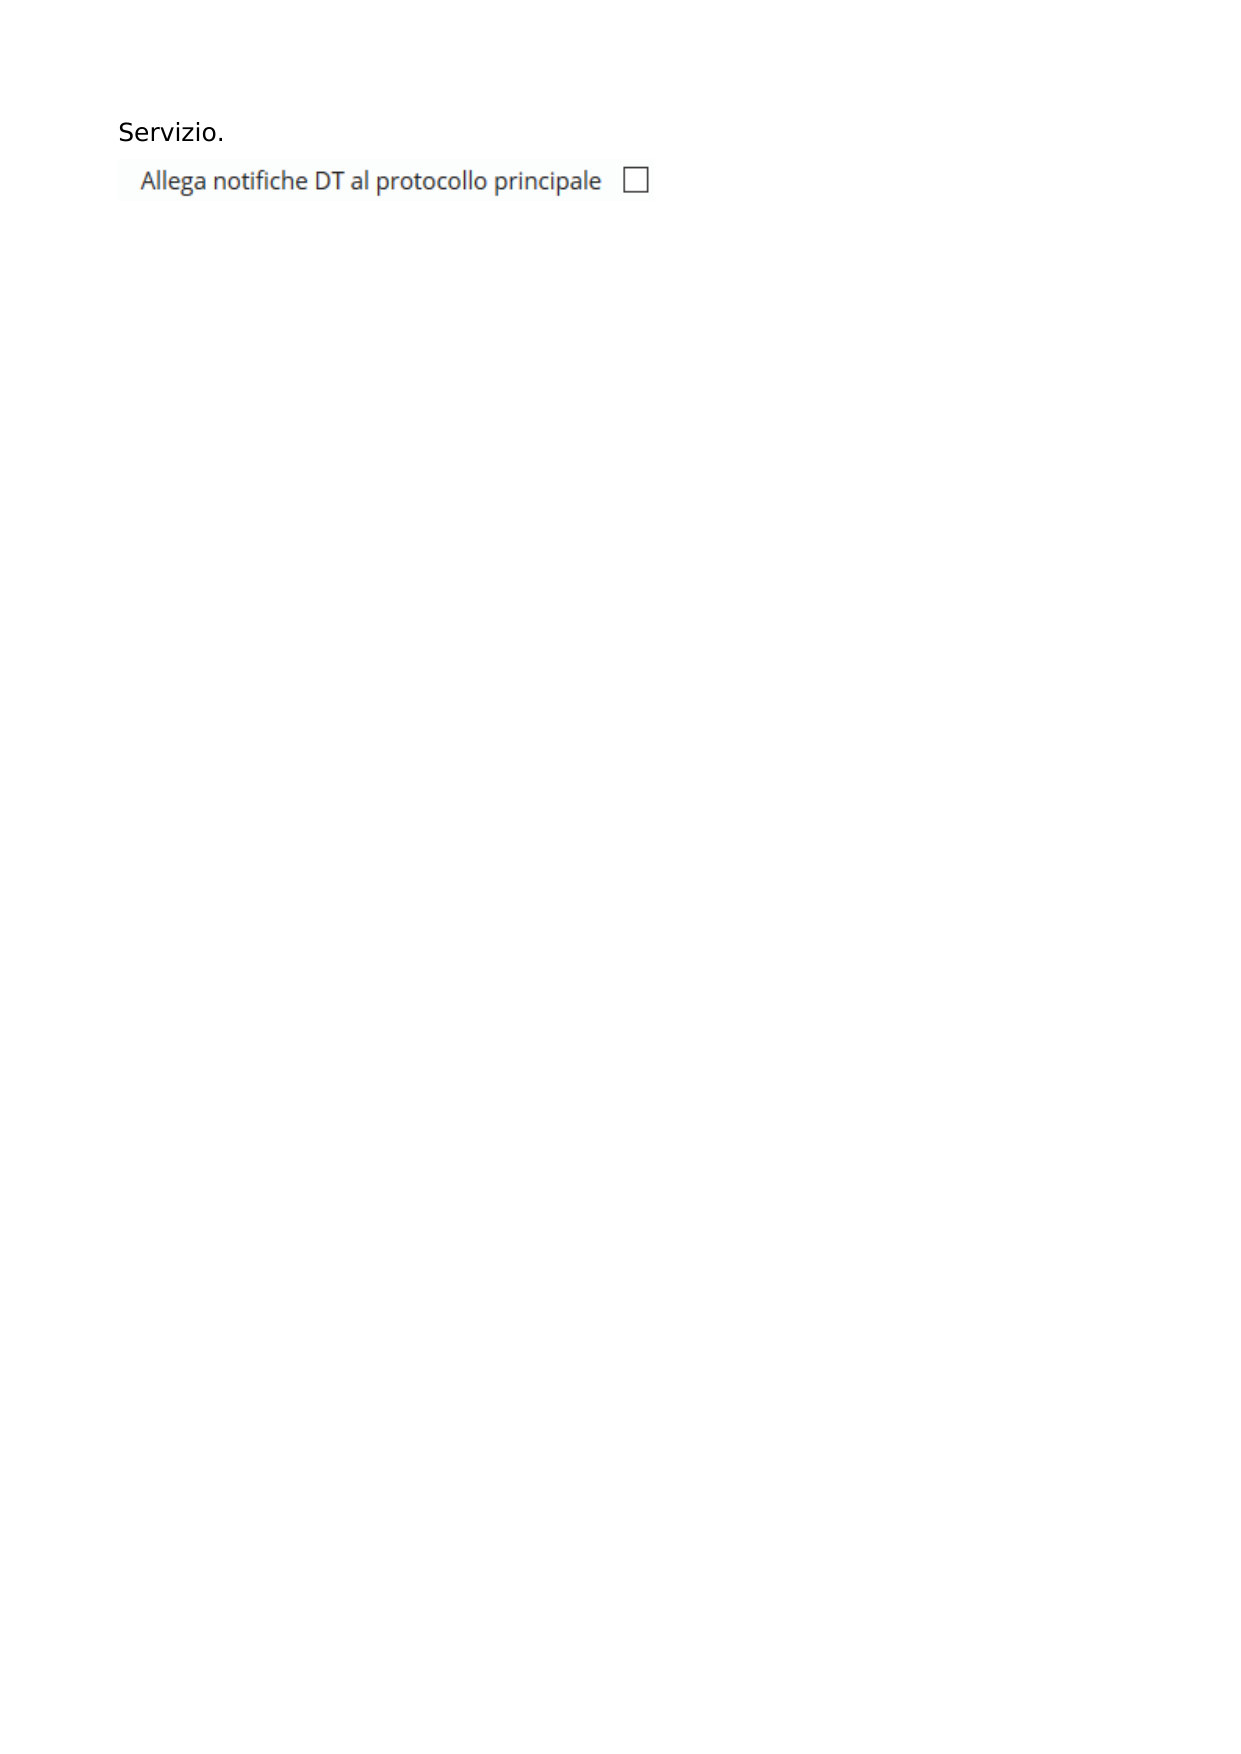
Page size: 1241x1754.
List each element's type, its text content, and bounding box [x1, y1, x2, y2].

text Servizio. [118, 118, 1122, 147]
picture [118, 159, 654, 201]
